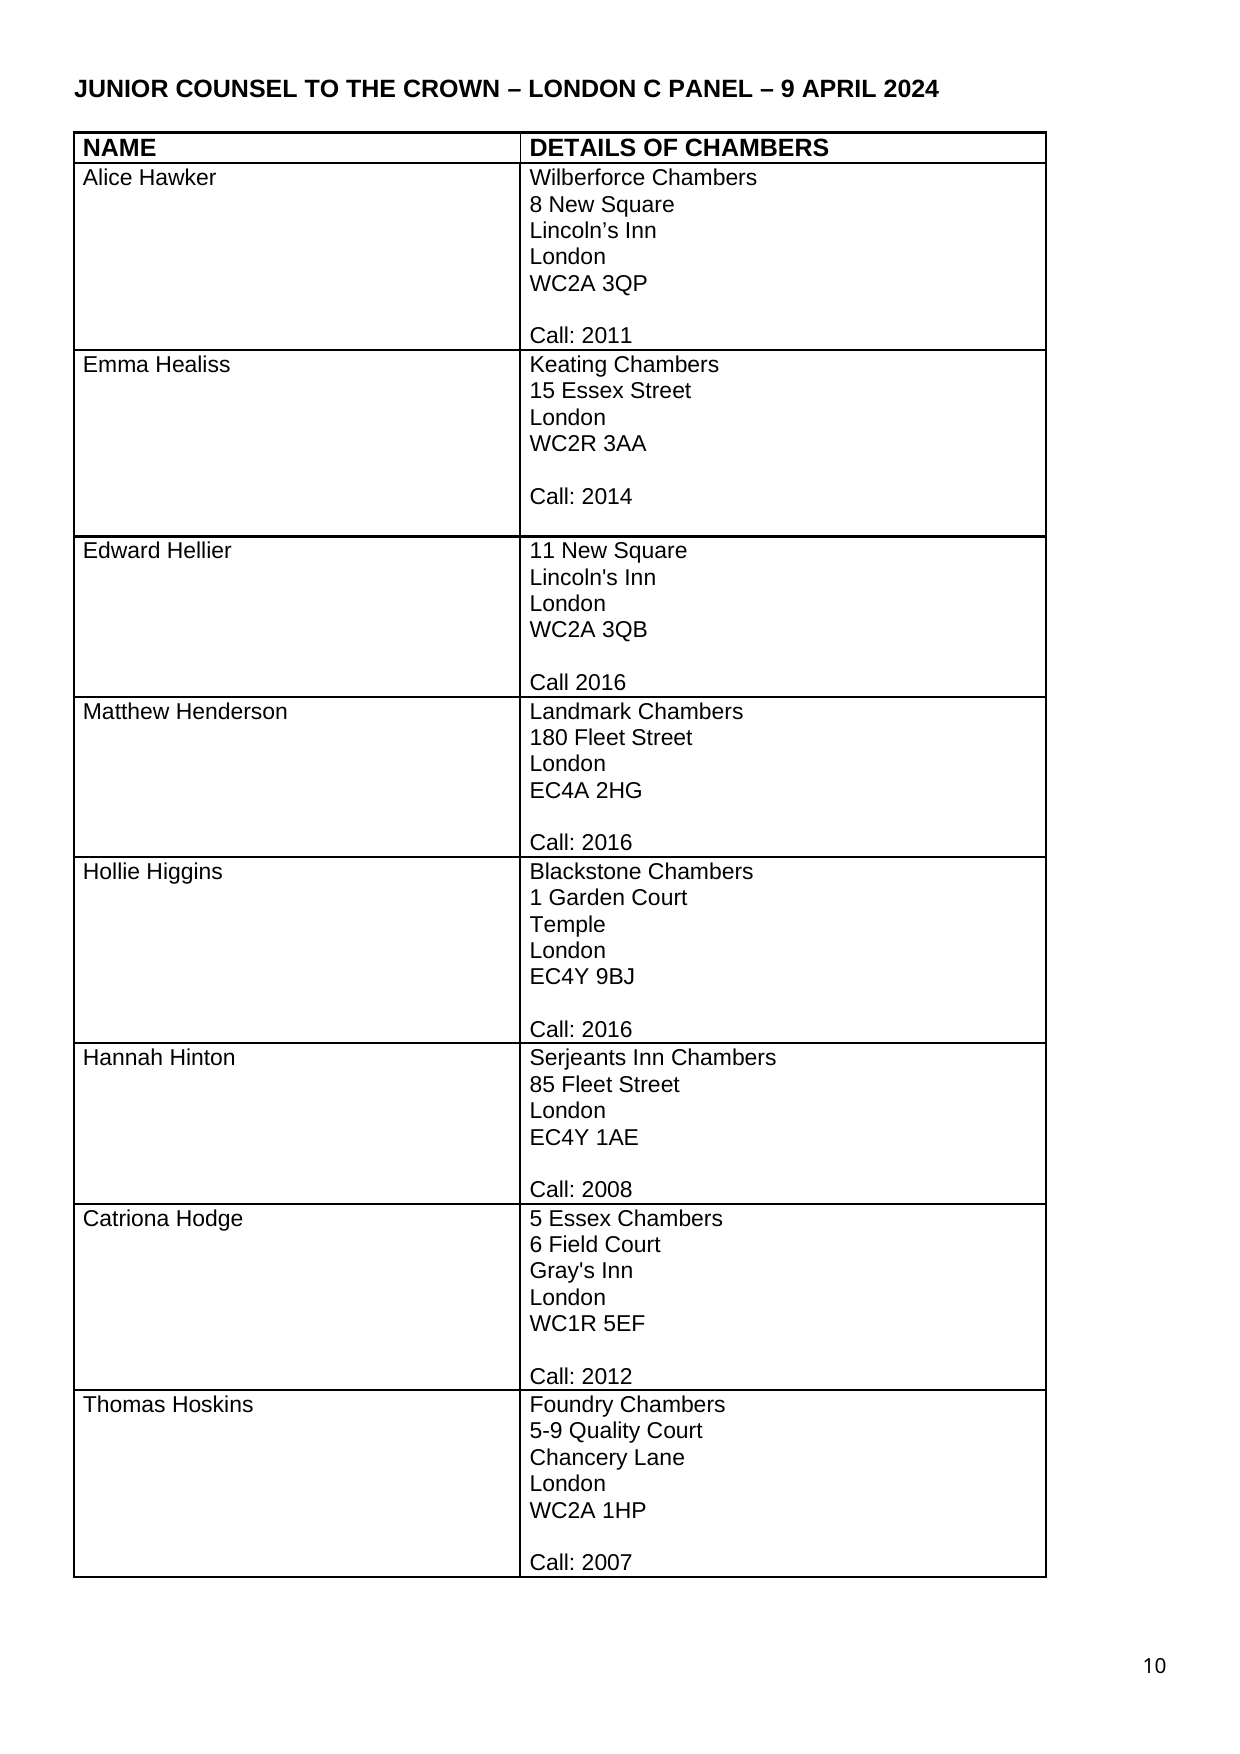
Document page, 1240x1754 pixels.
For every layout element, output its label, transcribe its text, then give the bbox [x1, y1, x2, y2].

table_cell Blackstone Chambers 1 Garden Court Temple London EC4Y 9BJ Call: 2016 [521, 858, 1045, 1042]
table_cell Thomas Hoskins [75, 1391, 519, 1576]
table_cell Hannah Hinton [75, 1044, 519, 1202]
table_cell 11 New Square Lincoln's Inn London WC2A 3QB Call 2016 [521, 538, 1045, 696]
table_cell Hollie Higgins [75, 858, 519, 1042]
table_cell Edward Hellier [75, 538, 519, 696]
table_cell Serjeants Inn Chambers 85 Fleet Street London EC4Y 1AE Call: 2008 [521, 1044, 1045, 1202]
table_cell Foundry Chambers 5-9 Quality Court Chancery Lane London WC2A 1HP Call: 2007 [521, 1391, 1045, 1576]
table_cell Wilberforce Chambers 8 New Square Lincoln’s Inn London WC2A 3QP Call: 2011 [521, 164, 1045, 349]
table_header DETAILS OF CHAMBERS [521, 134, 1045, 162]
table_header NAME [75, 134, 520, 162]
table_cell Catriona Hodge [75, 1205, 519, 1389]
table_cell Landmark Chambers 180 Fleet Street London EC4A 2HG Call: 2016 [521, 698, 1045, 856]
table_cell 5 Essex Chambers 6 Field Court Gray's Inn London WC1R 5EF Call: 2012 [521, 1205, 1045, 1389]
table_cell Alice Hawker [75, 164, 519, 349]
table_cell Matthew Henderson [75, 698, 519, 856]
table_cell Emma Healiss [75, 351, 519, 535]
table_cell Keating Chambers 15 Essex Street London WC2R 3AA Call: 2014 [521, 351, 1045, 535]
